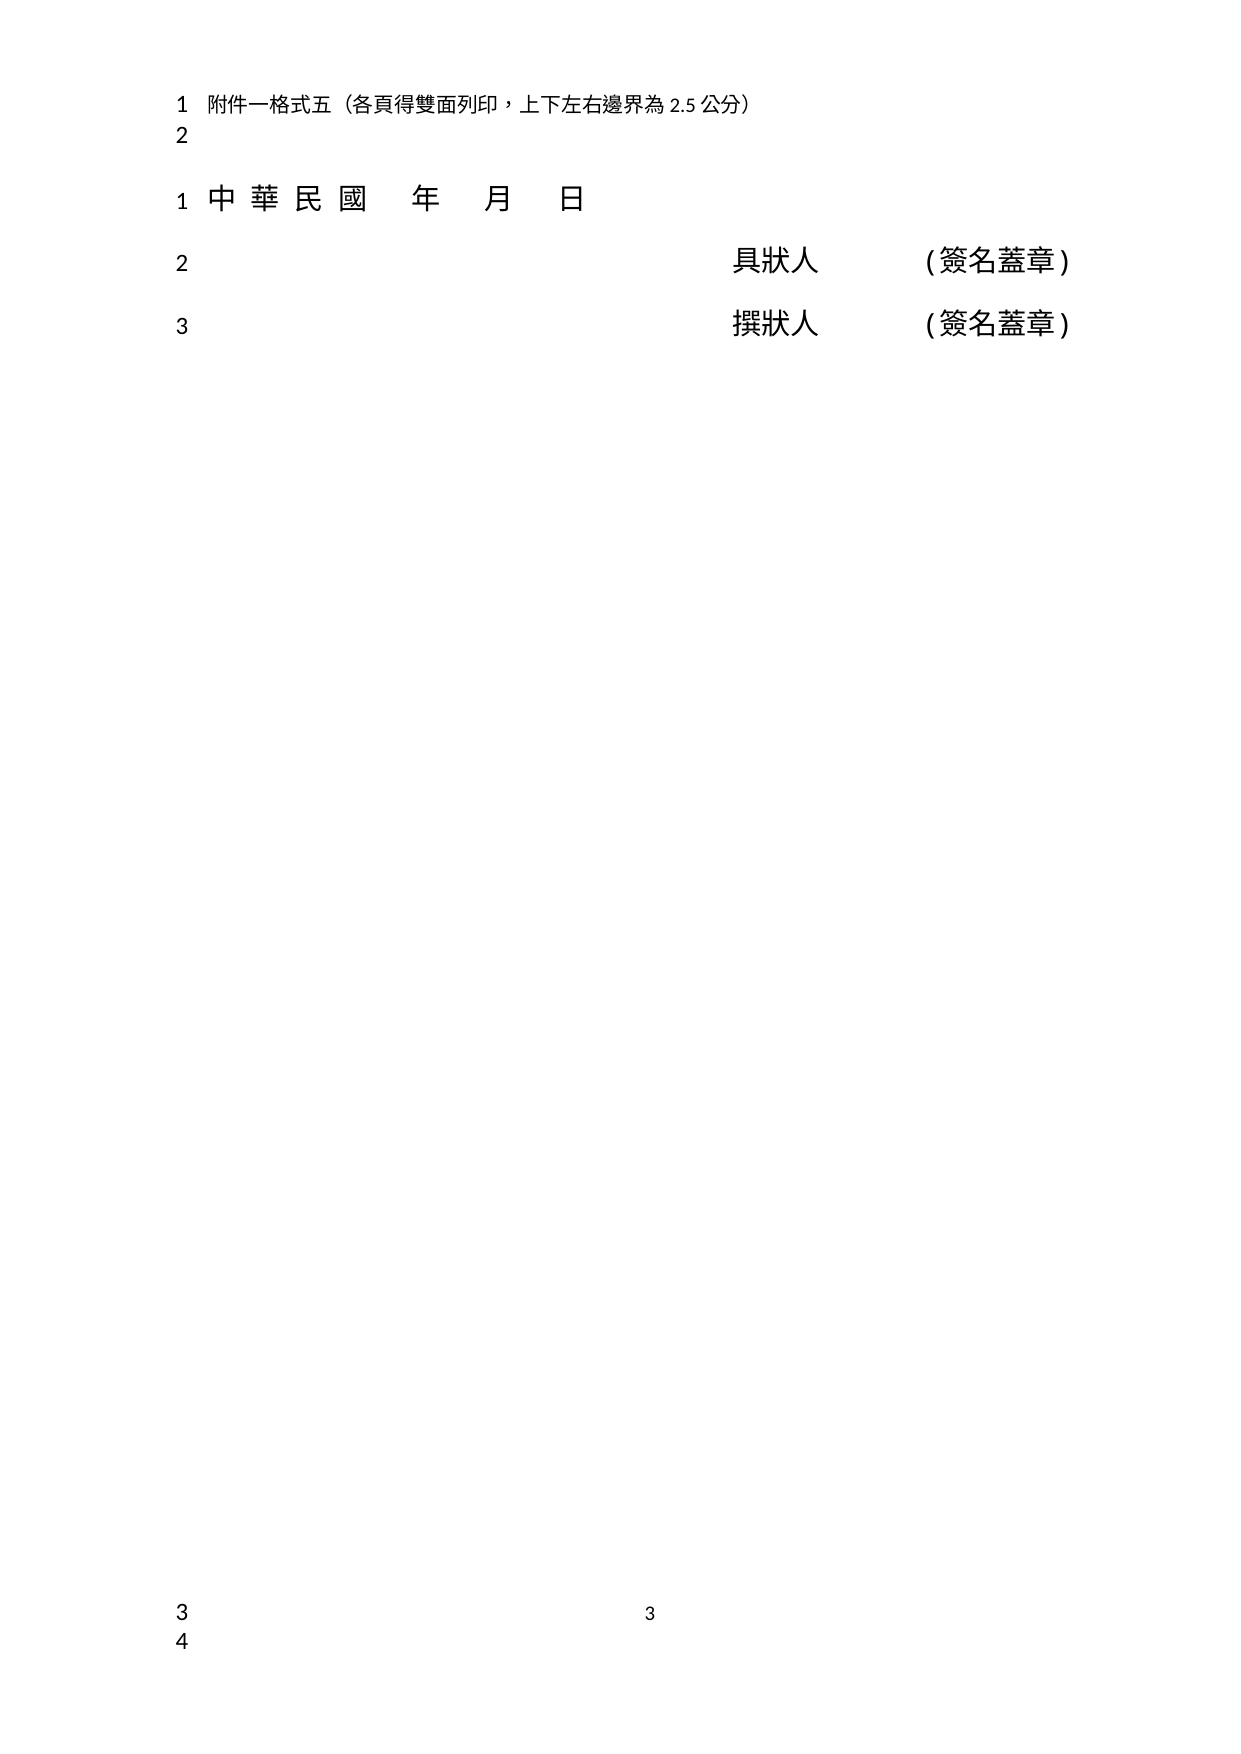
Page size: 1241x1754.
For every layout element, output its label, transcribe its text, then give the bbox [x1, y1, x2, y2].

text 具狀人 (簽名蓋章) [207, 217, 1092, 280]
text 撰狀人 (簽名蓋章) [207, 280, 1092, 342]
text 中 華 民 國 年 月 日 [207, 155, 1092, 217]
